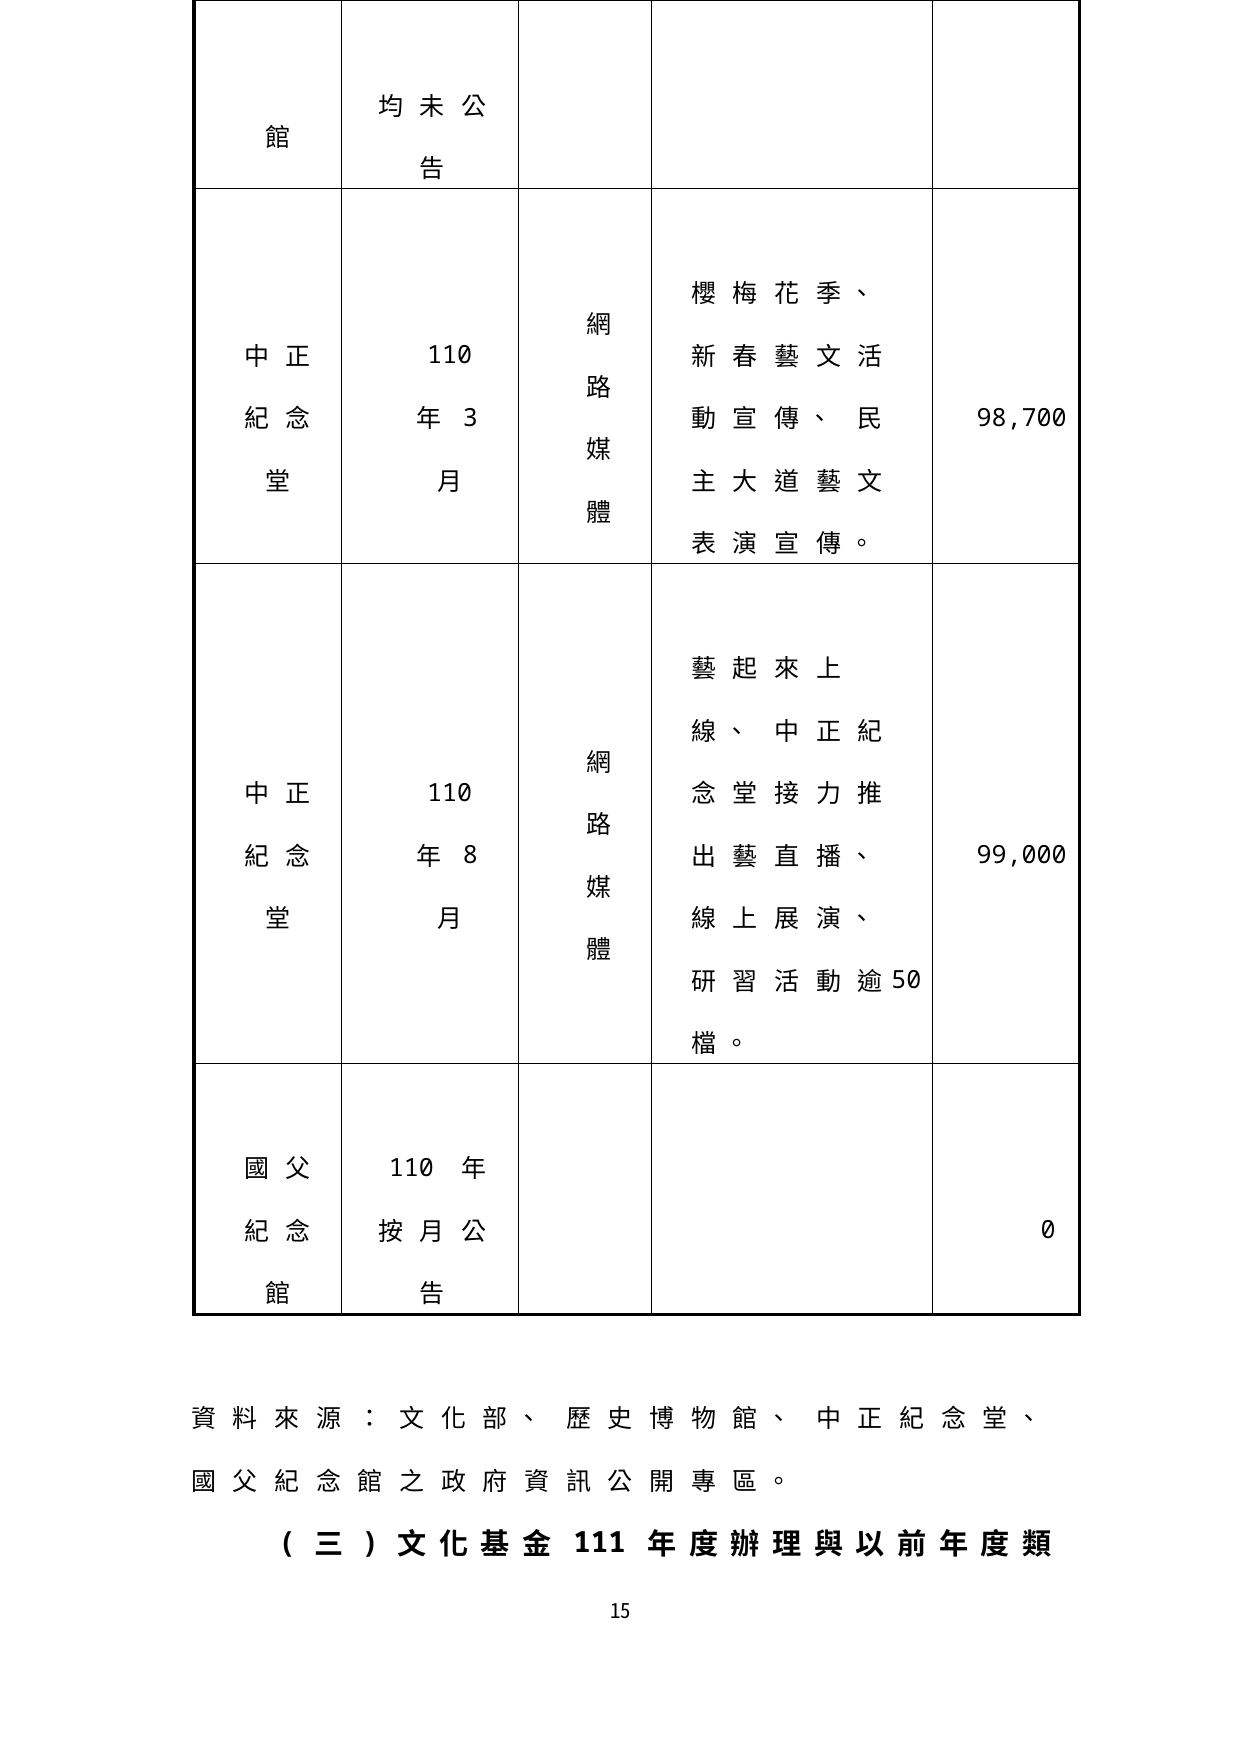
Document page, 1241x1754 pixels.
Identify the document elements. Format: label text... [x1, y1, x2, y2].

table_cell 中正紀念堂 [196, 189, 341, 562]
table_cell 110年3月 [342, 189, 518, 562]
table_cell 國父紀念館 [196, 1064, 341, 1312]
table_cell 館 [196, 1, 341, 187]
table_cell 0 [933, 1064, 1078, 1312]
table_cell 中正紀念堂 [196, 564, 341, 1062]
table_cell [652, 1, 932, 187]
table_cell [652, 1064, 932, 1312]
table_cell [519, 1, 651, 187]
table_cell 均未公告 [342, 1, 518, 187]
table_cell 網路媒體 [519, 564, 651, 1062]
table_cell 110年8月 [342, 564, 518, 1062]
table_cell [933, 1, 1078, 187]
table_cell 110年按月公告 [342, 1064, 518, 1312]
table_cell 藝起來上線、中正紀念堂接力推出藝直播、線上展演、研習活動逾50檔。 [652, 564, 932, 1062]
text 資料來源：文化部、歷史博物館、中正紀念堂、國父紀念館之政府資訊公開專區。 [183, 1375, 1058, 1500]
table_cell 99,000 [933, 564, 1078, 1062]
text (三)文化基金111年度辦理與以前年度類 [242, 1500, 1058, 1562]
table_cell 網路媒體 [519, 189, 651, 562]
table_cell 98,700 [933, 189, 1078, 562]
table_cell [519, 1064, 651, 1312]
table_cell 櫻梅花季、新春藝文活動宣傳、民主大道藝文表演宣傳。 [652, 189, 932, 562]
